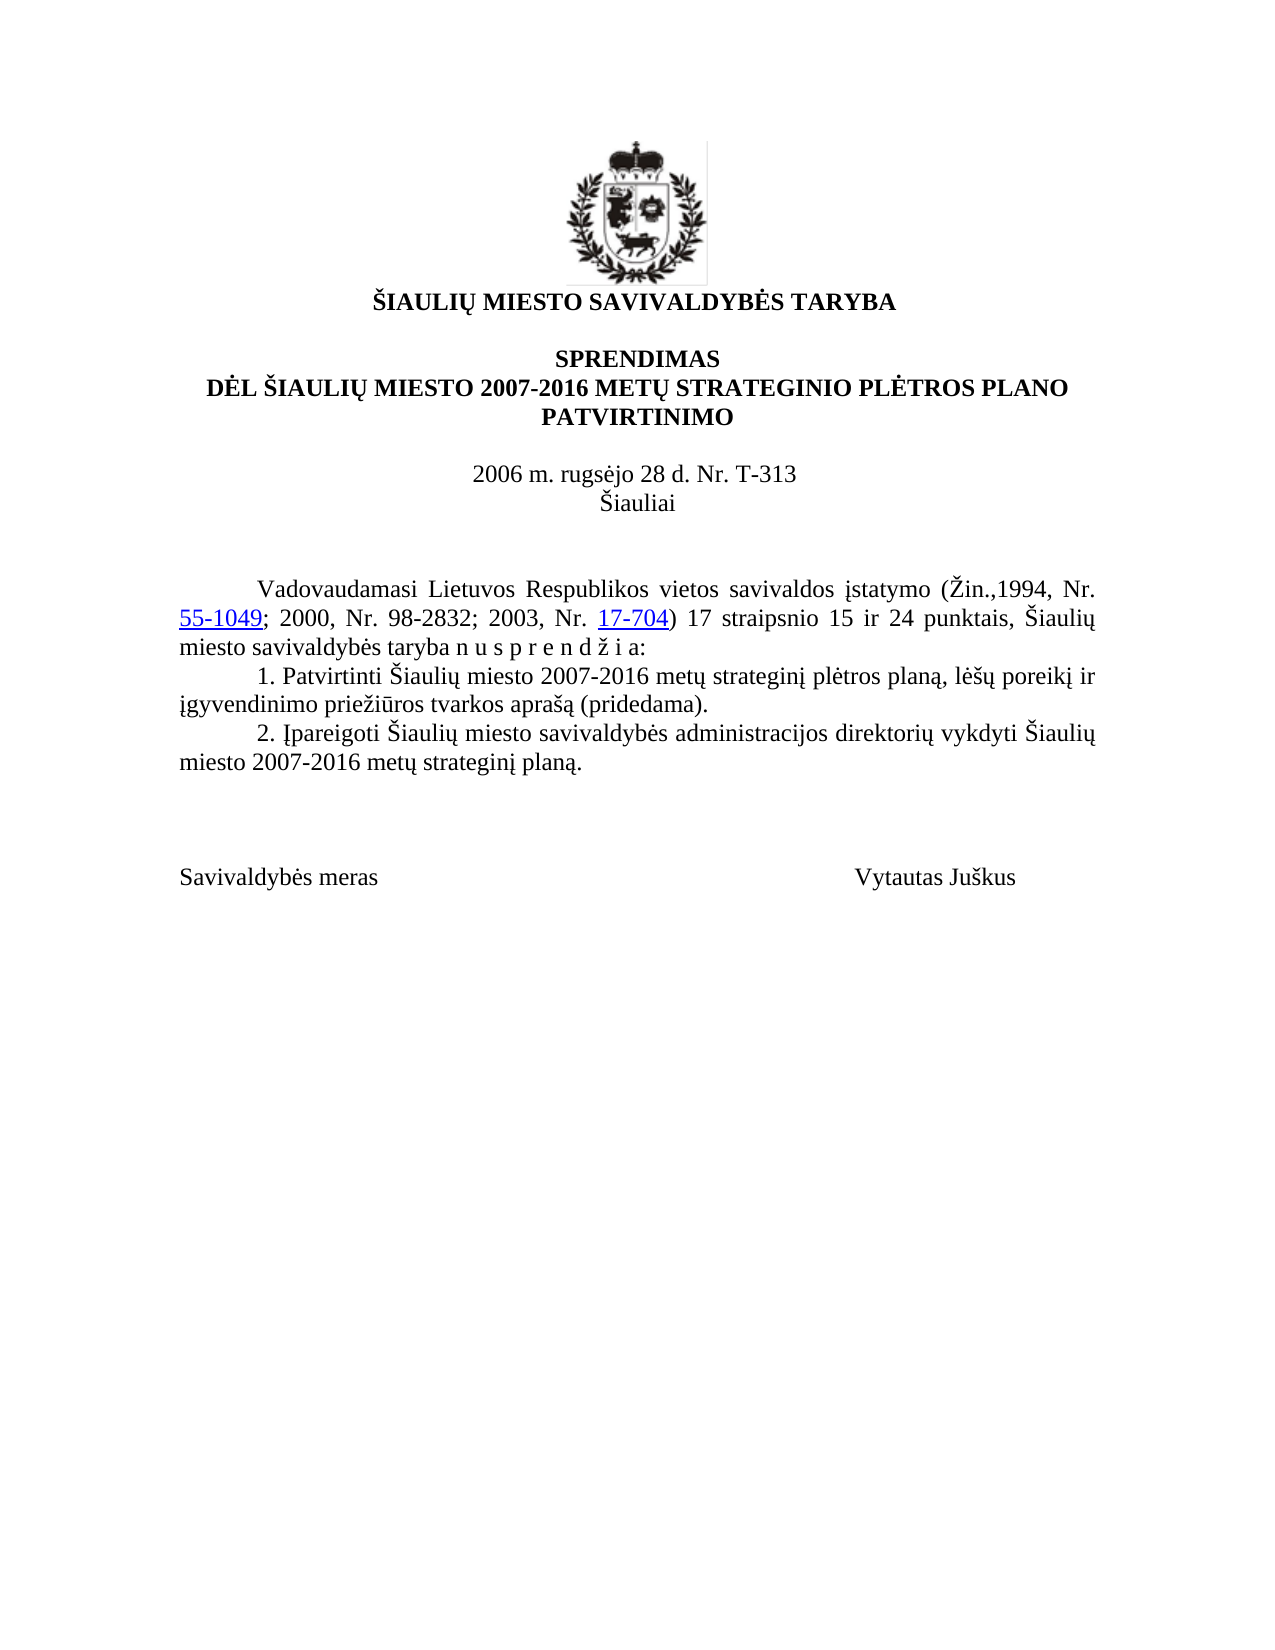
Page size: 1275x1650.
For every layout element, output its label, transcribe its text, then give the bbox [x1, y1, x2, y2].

text 2. Įpareigoti Šiaulių miesto savivaldybės administracijos direktorių vykdyti Šiaulių miesto 2007-2016 metų strateginį planą. [179, 718, 1096, 776]
text Savivaldybės meras Vytautas Juškus [179, 862, 1096, 891]
text ŠIAULIŲ MIESTO SAVIVALDYBĖS TARYBA [179, 287, 1096, 316]
text 2006 m. rugsėjo 28 d. Nr. T-313 [179, 459, 1096, 488]
text Vadovaudamasi Lietuvos Respublikos vietos savivaldos įstatymo (Žin.,1994, Nr. 55-1049; 2000, Nr. 98-2832; 2003, Nr. 17-704) 17 straipsnio 15 ir 24 punktais, Šiaulių miesto savivaldybės taryba n u s p r e n d ž i a: [179, 574, 1096, 661]
text SPRENDIMAS [179, 344, 1096, 373]
text DĖL ŠIAULIŲ MIESTO 2007-2016 METŲ STRATEGINIO PLĖTROS PLANO PATVIRTINIMO [179, 373, 1096, 431]
text Šiauliai [179, 488, 1096, 517]
text 1. Patvirtinti Šiaulių miesto 2007-2016 metų strateginį plėtros planą, lėšų poreikį ir įgyvendinimo priežiūros tvarkos aprašą (pridedama). [179, 661, 1096, 718]
